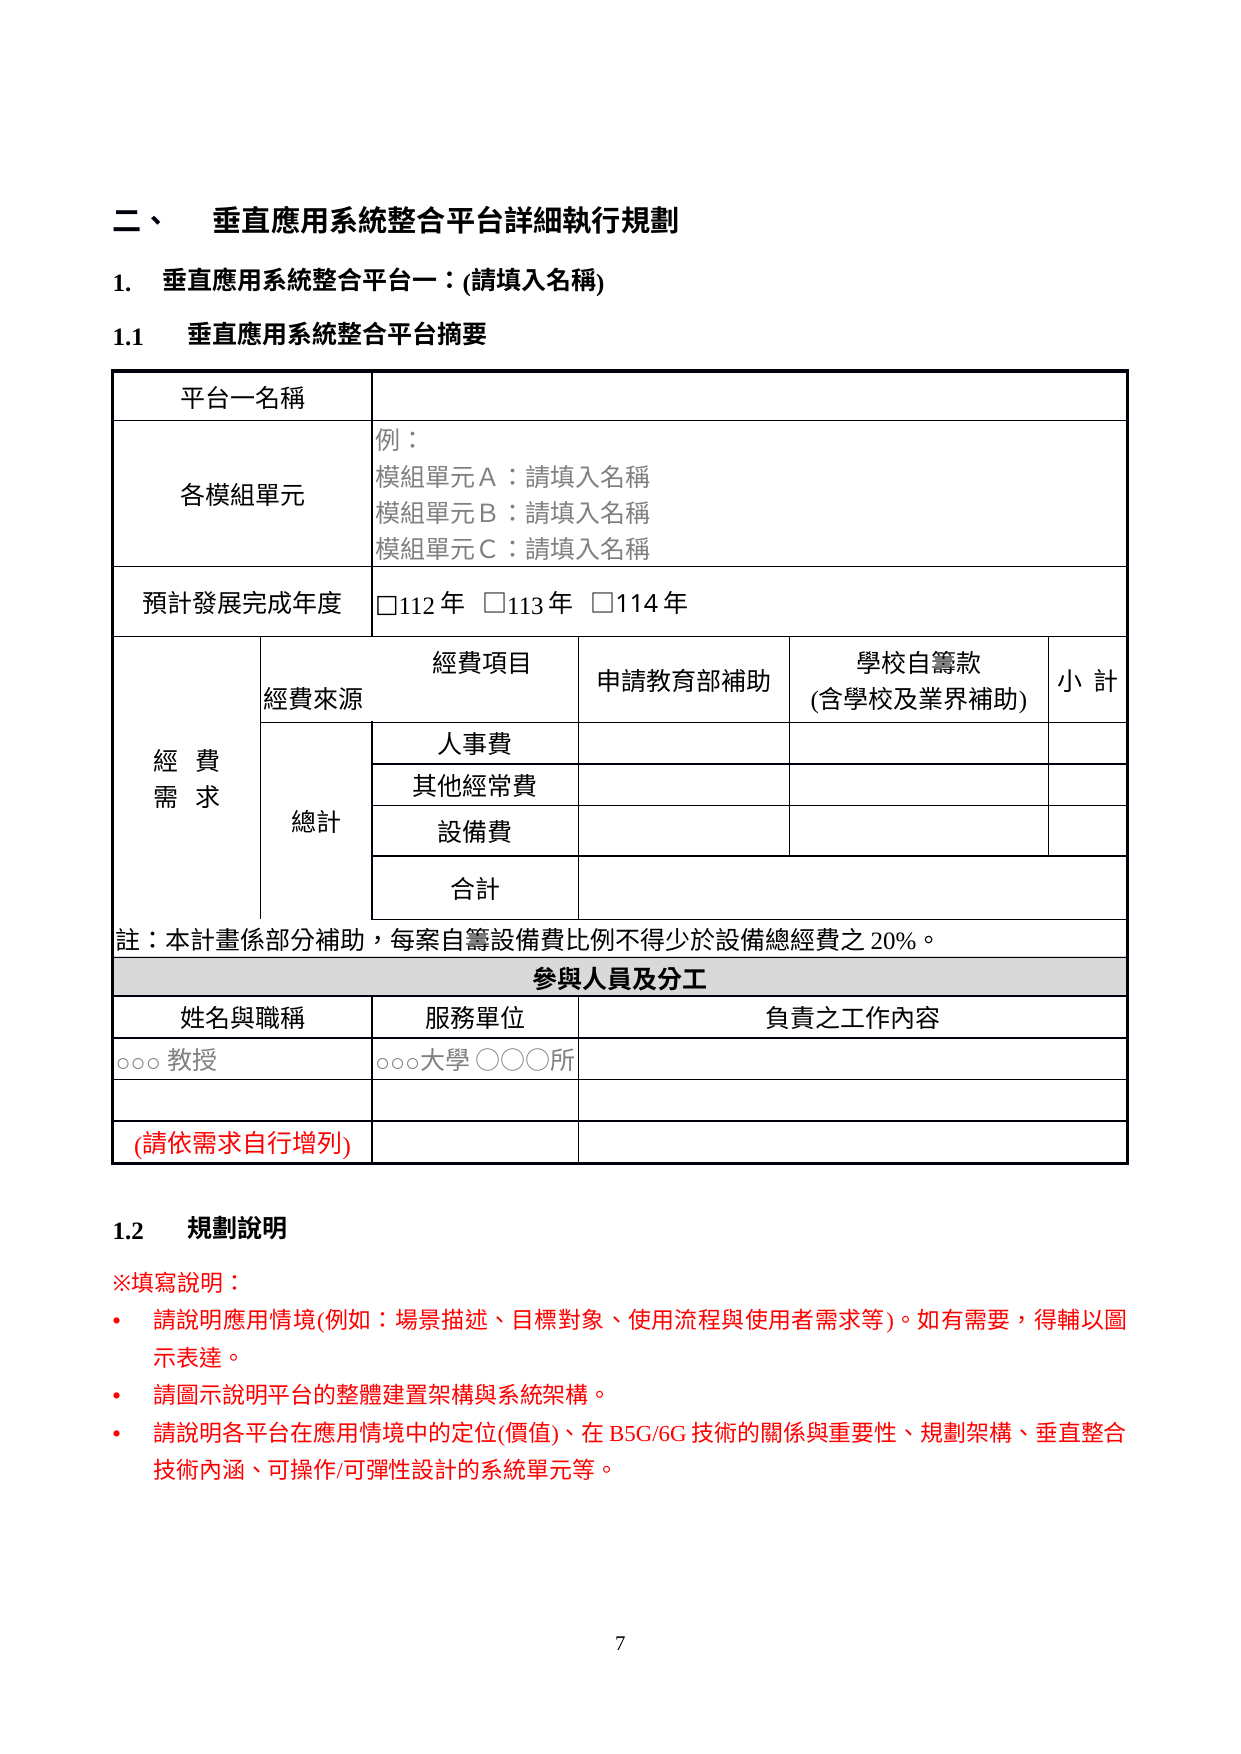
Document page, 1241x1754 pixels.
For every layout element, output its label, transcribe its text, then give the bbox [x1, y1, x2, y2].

table_cell [579, 723, 789, 763]
table_cell [114, 1080, 371, 1120]
table_cell [373, 1122, 578, 1162]
table_cell [790, 723, 1048, 763]
table_cell □112年 □113年 □114年 [373, 567, 1126, 636]
table_cell 合計 [373, 857, 578, 918]
table_cell [1049, 765, 1126, 805]
table_cell [1049, 723, 1126, 763]
table_cell [373, 1080, 578, 1120]
table_cell 小 計 [1049, 637, 1126, 721]
list 請說明各平台在應用情境中的定位(價值)、在B5G/6G技術的關係與重要性、規劃架構、垂直整合技術內涵、可操作/可彈性設計的系統單元等。 [112, 1413, 1128, 1488]
table_cell [790, 765, 1048, 805]
table_cell 負責之工作內容 [579, 997, 1126, 1037]
table_cell [1049, 806, 1126, 855]
table_cell [579, 857, 1126, 918]
table_cell 例： 模組單元Ａ：請填入名稱 模組單元Ｂ：請填入名稱 模組單元Ｃ：請填入名稱 [373, 421, 1126, 566]
table_cell [579, 806, 789, 855]
table_cell 總計 [261, 723, 371, 918]
table_cell 姓名與職稱 [114, 997, 371, 1037]
list 請圖示說明平台的整體建置架構與系統架構。 [112, 1375, 1128, 1413]
table_cell [790, 806, 1048, 855]
table_cell 參與人員及分工 [114, 958, 1126, 995]
list 規劃說明 [112, 1208, 1129, 1244]
table_cell 其他經常費 [373, 765, 578, 805]
table_cell 註：本計畫係部分補助，每案自籌設備費比例不得少於設備總經費之20%。 [114, 919, 1126, 956]
table_cell 各模組單元 [114, 421, 371, 566]
table_header [373, 373, 1126, 420]
table_cell 設備費 [373, 806, 578, 855]
table_cell (請依需求自行增列) [114, 1122, 371, 1162]
table_cell ○○○大學 ○○○所 [373, 1039, 578, 1079]
table_cell 經 費 需 求 [114, 637, 260, 918]
table_cell 申請教育部補助 [579, 637, 789, 721]
table_cell ○○○ 教授 [114, 1039, 371, 1079]
table_cell [579, 1080, 1126, 1120]
table_header 平台一名稱 [114, 373, 371, 420]
list 請說明應用情境(例如：場景描述、目標對象、使用流程與使用者需求等)。如有需要，得輔以圖示表達。 [112, 1300, 1128, 1375]
table_cell [579, 1122, 1126, 1162]
table_cell 服務單位 [373, 997, 578, 1037]
list 垂直應用系統整合平台一：(請填入名稱) [112, 261, 1129, 297]
table_cell 人事費 [373, 723, 578, 763]
table_cell 學校自籌款 (含學校及業界補助) [790, 637, 1048, 721]
table_cell 經費項目 經費來源 [261, 637, 578, 721]
list 垂直應用系統整合平台摘要 [112, 315, 1129, 351]
list 垂直應用系統整合平台詳細執行規劃 [112, 164, 1128, 239]
text ※填寫說明： [112, 1263, 1128, 1300]
table_cell [579, 765, 789, 805]
table_cell [579, 1039, 1126, 1079]
table_cell 預計發展完成年度 [114, 567, 371, 636]
